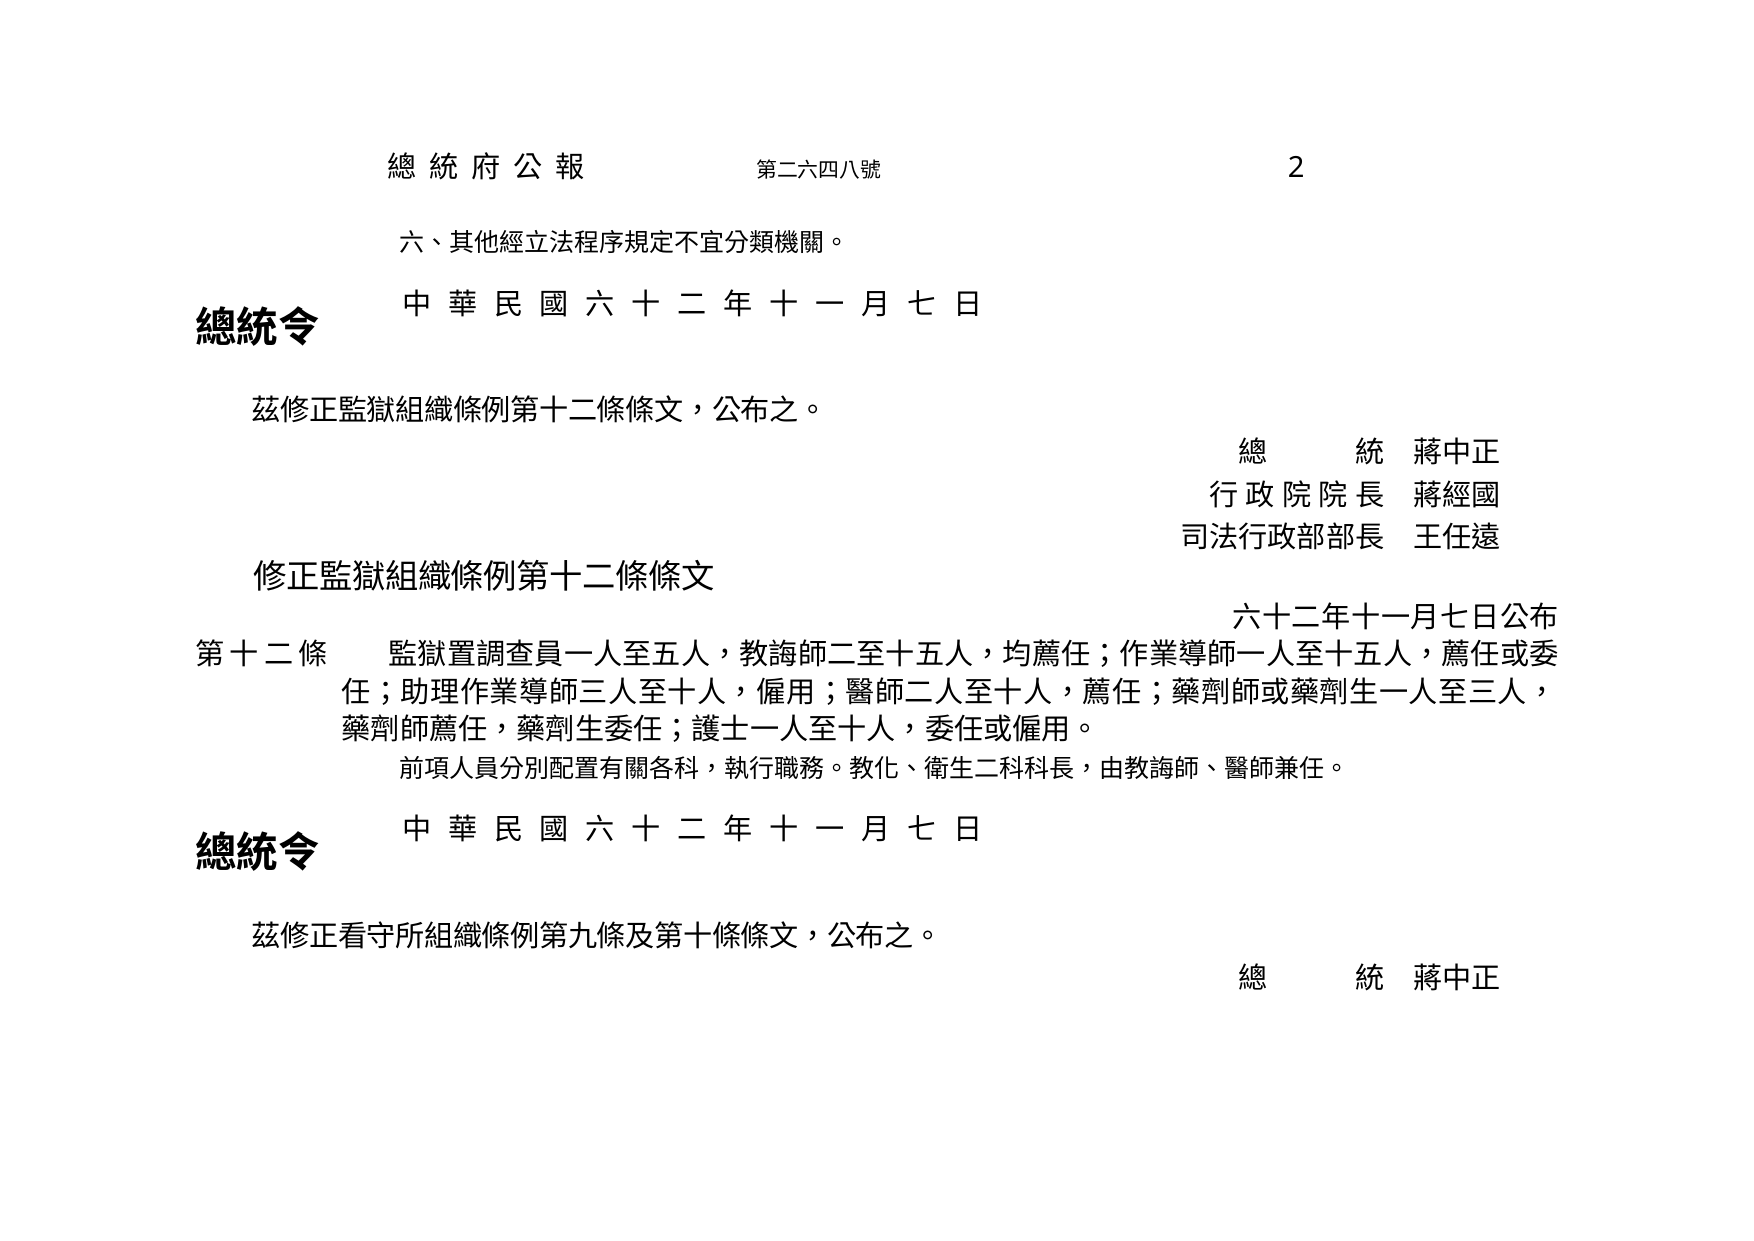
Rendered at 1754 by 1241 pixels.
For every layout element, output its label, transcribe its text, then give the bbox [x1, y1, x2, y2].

text 第十二條 監獄置調查員一人至五人，教誨師二至十五人，均薦任；作業導師一人至十五人，薦任或委任；助理作業導師三人至十人，僱用；醫師二人至十人，薦任；藥劑師或藥劑生一人至三人，藥劑師薦任，藥劑生委任；護士一人至十人，委任或僱用。 [195, 634, 1559, 747]
table_header 總統令 [192, 810, 399, 916]
text 前項人員分別配置有關各科，執行職務。教化、衛生二科科長，由教誨師、醫師兼任。 [341, 747, 1559, 784]
text 總 統 蔣中正 [195, 433, 1501, 470]
text 總 統 蔣中正 [195, 958, 1501, 996]
text 茲修正監獄組織條例第十二條條文，公布之。 [195, 390, 1559, 428]
text 六、其他經立法程序規定不宜分類機關。 [399, 222, 1559, 259]
table_header 中華民國六十二年十一月七日 [399, 284, 986, 390]
table_header 總統令 [192, 284, 399, 390]
text 司法行政部部長 王任遠 [195, 518, 1501, 555]
text 修正監獄組織條例第十二條條文 [253, 555, 1559, 597]
text 行 政 院 院 長 蔣經國 [195, 475, 1501, 513]
table_header 中華民國六十二年十一月七日 [399, 810, 986, 916]
text 茲修正看守所組織條例第九條及第十條條文，公布之。 [195, 916, 1559, 953]
text 六十二年十一月七日公布 [195, 597, 1559, 634]
